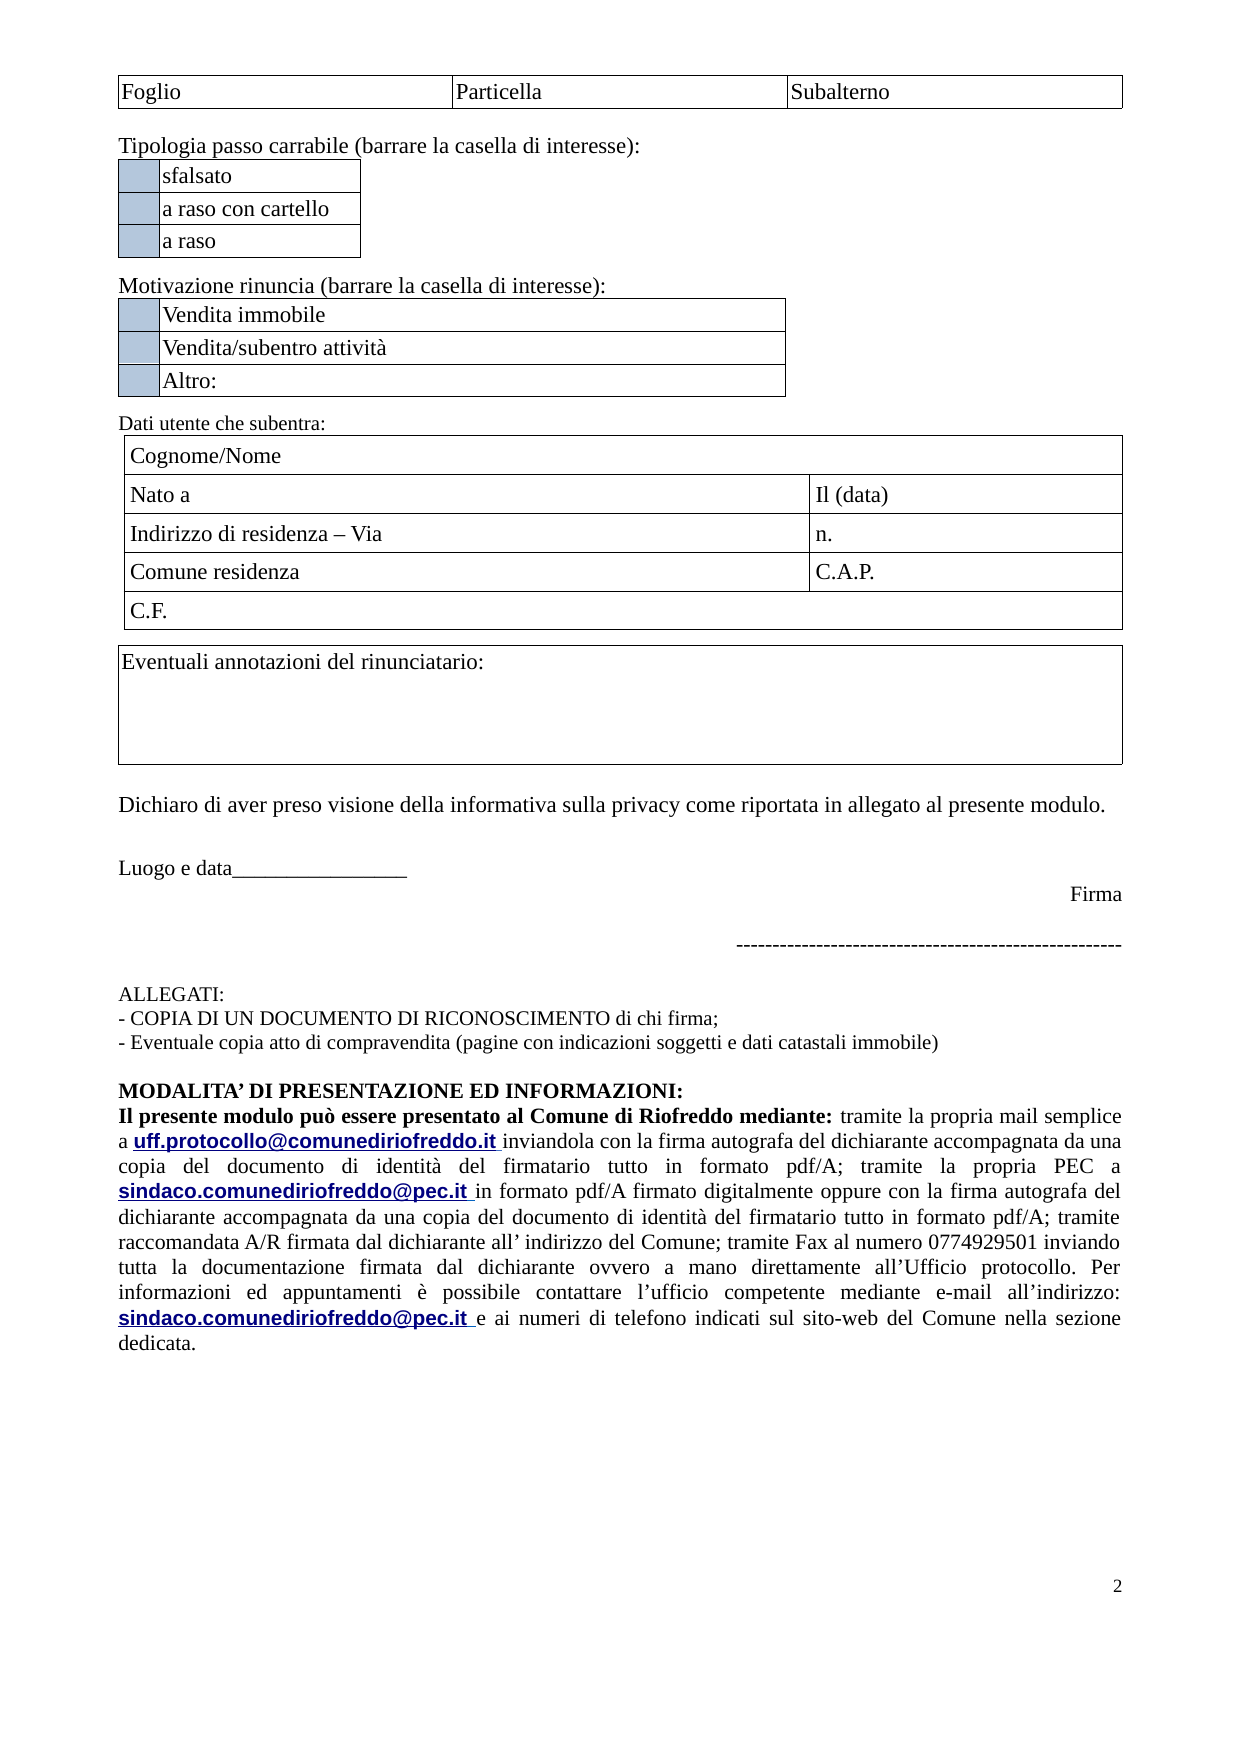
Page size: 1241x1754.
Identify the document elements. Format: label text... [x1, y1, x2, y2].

table_header Eventuali annotazioni del rinunciatario: [119, 646, 1122, 764]
table_cell Altro: [160, 365, 785, 396]
text MODALITA’ DI PRESENTAZIONE ED INFORMAZIONI: [118, 1078, 1122, 1103]
table_cell [119, 225, 159, 257]
text - Eventuale copia atto di compravendita (pagine con indicazioni soggetti e dati catastali immobile) [118, 1029, 1122, 1054]
table_cell C.F. [125, 592, 1122, 629]
text - COPIA DI UN DOCUMENTO DI RICONOSCIMENTO di chi firma; [118, 1006, 1122, 1029]
text ALLEGATI: [118, 981, 1122, 1006]
table_cell n. [810, 514, 1122, 552]
table_header Vendita immobile [160, 299, 785, 331]
table_cell Nato a [125, 475, 809, 513]
text Motivazione rinuncia (barrare la casella di interesse): [118, 272, 1122, 298]
text Il presente modulo può essere presentato al Comune di Riofreddo mediante: tramite la propria mail semplice a uff.protocollo@comunediriofreddo.it inviandola con la firma autografa del dichiarante accompagnata da una copia del documento di identità del firmatario tutto in formato pdf/A; tramite la propria PEC a sindaco.comunediriofreddo@pec.it in formato pdf/A firmato digitalmente oppure con la firma autografa del dichiarante accompagnata da una copia del documento di identità del firmatario tutto in formato pdf/A; tramite raccomandata A/R firmata dal dichiarante all’ indirizzo del Comune; tramite Fax al numero 0774929501 inviando tutta la documentazione firmata dal dichiarante ovvero a mano direttamente all’Ufficio protocollo. Per informazioni ed appuntamenti è possibile contattare l’ufficio competente mediante e-mail all’indirizzo: sindaco.comunediriofreddo@pec.it e ai numeri di telefono indicati sul sito-web del Comune nella sezione dedicata. [118, 1103, 1122, 1355]
table_header Subalterno [788, 76, 1122, 108]
table_cell [119, 332, 159, 363]
text Dichiaro di aver preso visione della informativa sulla privacy come riportata in allegato al presente modulo. [118, 791, 1122, 817]
table_cell Il (data) [810, 475, 1122, 513]
table_cell C.A.P. [810, 553, 1122, 591]
table_header Foglio [119, 76, 452, 108]
table_header [119, 299, 159, 331]
table_cell Vendita/subentro attività [160, 332, 785, 363]
table_header sfalsato [160, 160, 360, 191]
text 2 [118, 1575, 1122, 1597]
table_cell [119, 365, 159, 396]
text Tipologia passo carrabile (barrare la casella di interesse): [118, 132, 1122, 159]
text ----------------------------------------------------- [118, 931, 1122, 956]
table_cell [119, 193, 159, 224]
text Dati utente che subentra: [118, 411, 1122, 435]
table_cell a raso [160, 225, 360, 257]
table_cell Indirizzo di residenza – Via [125, 514, 809, 552]
table_cell Comune residenza [125, 553, 809, 591]
table_cell a raso con cartello [160, 193, 360, 224]
table_header Cognome/Nome [125, 436, 1122, 474]
text Luogo e data________________ [118, 855, 1122, 881]
text Firma [118, 881, 1122, 906]
table_header [119, 160, 159, 191]
table_header Particella [453, 76, 787, 108]
